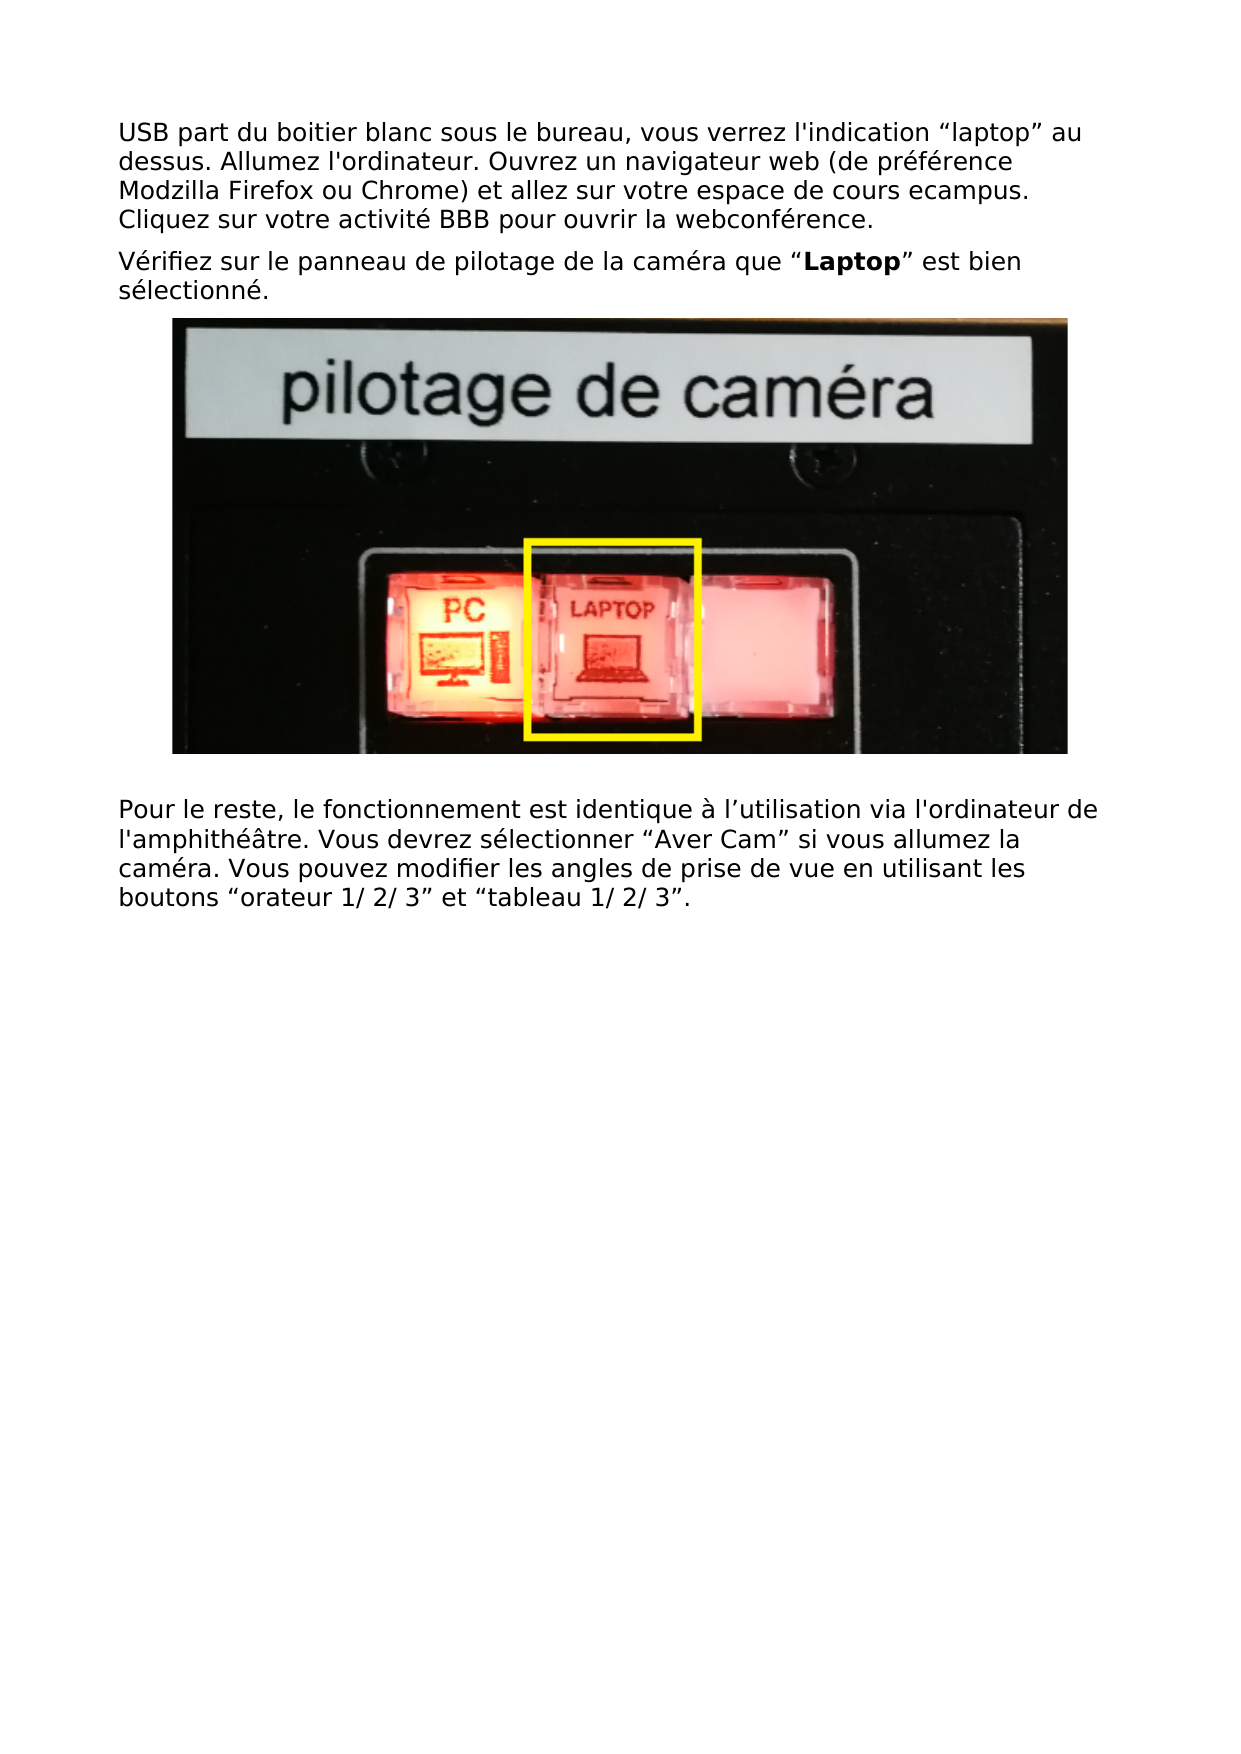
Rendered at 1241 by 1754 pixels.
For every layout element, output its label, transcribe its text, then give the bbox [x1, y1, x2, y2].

text Pour le reste, le fonctionnement est identique à l’utilisation via l'ordinateur de l'amphithéâtre. Vous devrez sélectionner “Aver Cam” si vous allumez la caméra. Vous pouvez modifier les angles de prise de vue en utilisant les boutons “orateur 1/ 2/ 3” et “tableau 1/ 2/ 3”. [118, 796, 1122, 912]
text USB part du boitier blanc sous le bureau, vous verrez l'indication “laptop” au dessus. Allumez l'ordinateur. Ouvrez un navigateur web (de préférence Modzilla Firefox ou Chrome) et allez sur votre espace de cours ecampus. Cliquez sur votre activité BBB pour ouvrir la webconférence. [118, 118, 1122, 235]
text Vérifiez sur le panneau de pilotage de la caméra que “Laptop” est bien sélectionné. [118, 247, 1122, 306]
picture [172, 318, 1068, 754]
